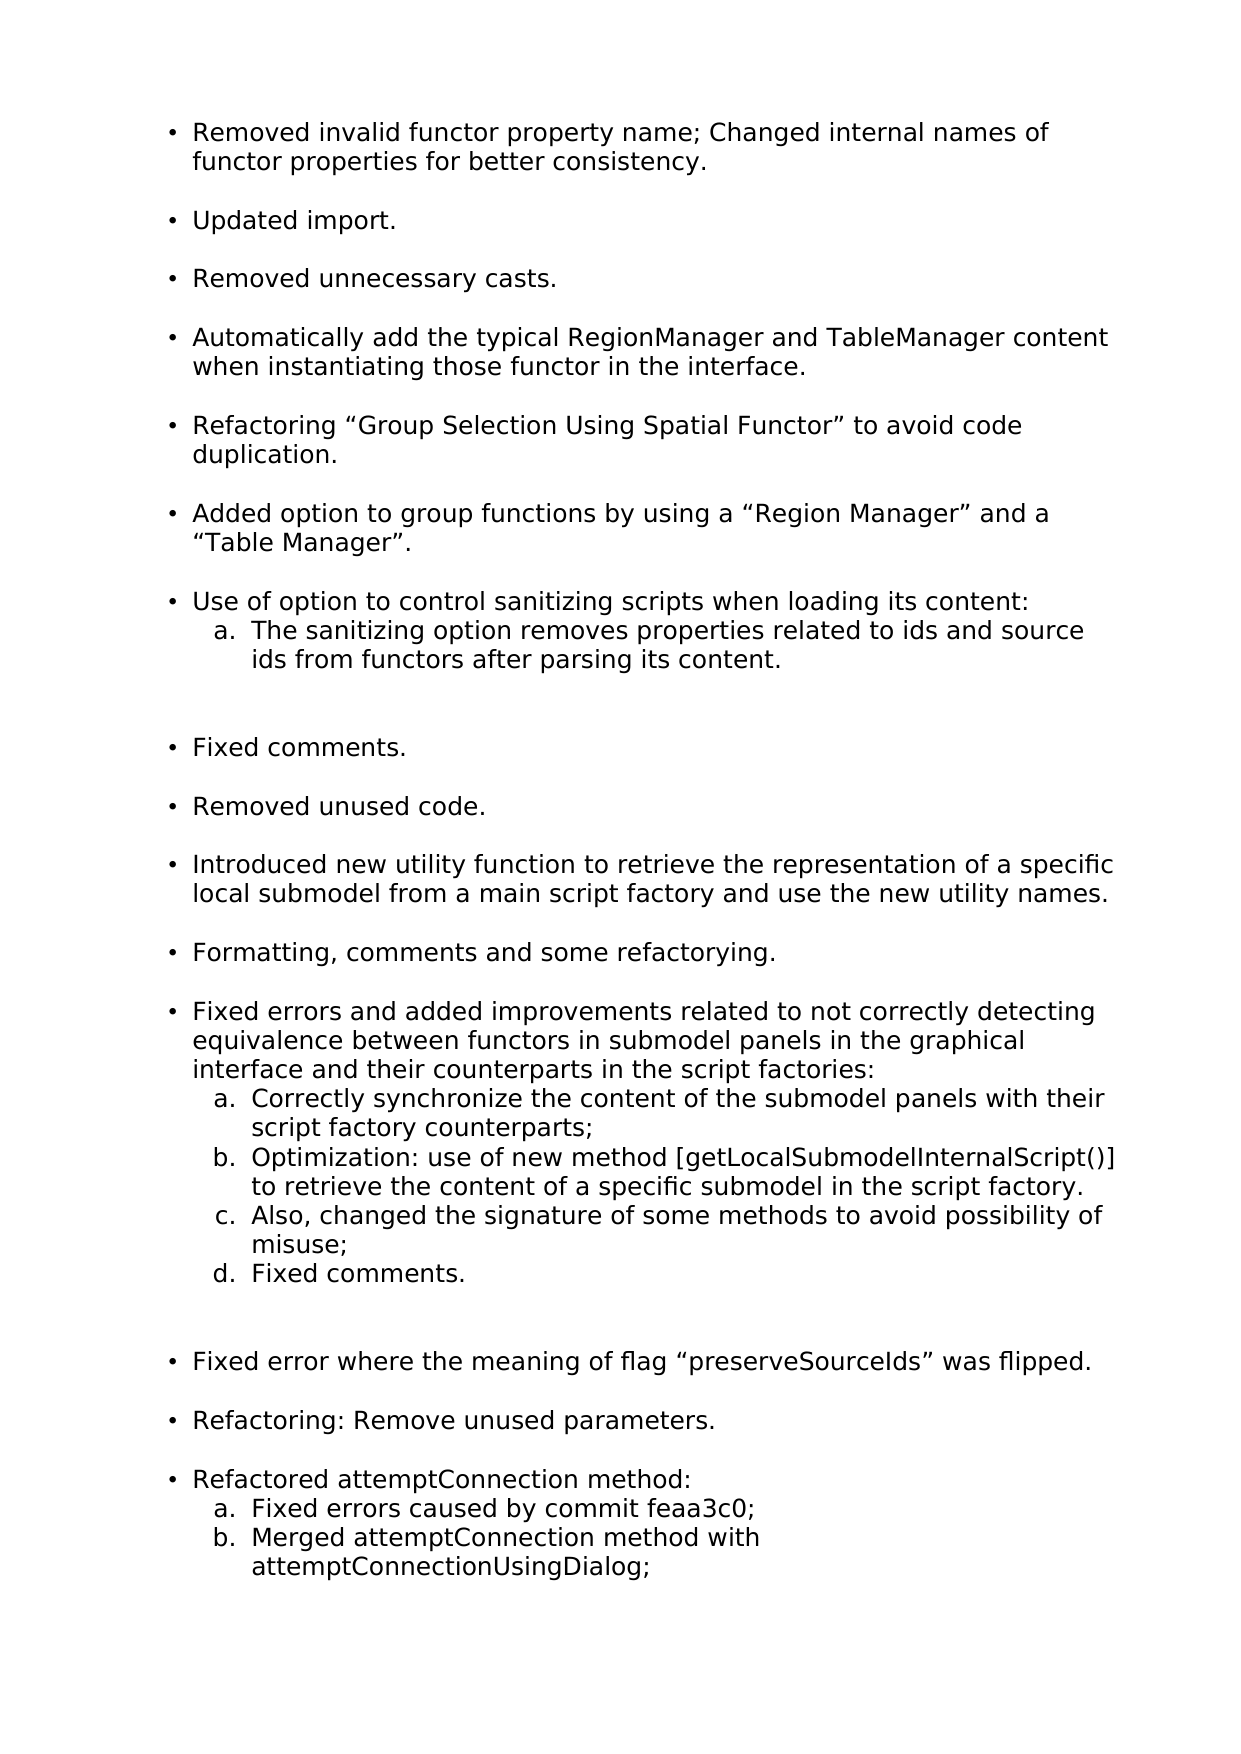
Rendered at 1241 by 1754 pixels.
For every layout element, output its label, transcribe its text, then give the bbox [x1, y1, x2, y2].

list Merged attemptConnection method with attemptConnectionUsingDialog; [236, 1523, 1122, 1581]
list Removed unnecessary casts. [177, 264, 1122, 294]
list Introduced new utility function to retrieve the representation of a specific local submodel from a main script factory and use the new utility names. [177, 850, 1122, 909]
list Updated import. [177, 206, 1122, 235]
list Automatically add the typical RegionManager and TableManager content when instantiating those functor in the interface. [177, 323, 1122, 382]
list Correctly synchronize the content of the submodel panels with their script factory counterparts; [236, 1084, 1122, 1143]
list Added option to group functions by using a “Region Manager” and a “Table Manager”. [177, 499, 1122, 557]
list Removed invalid functor property name; Changed internal names of functor properties for better consistency. [177, 118, 1122, 176]
list Use of option to control sanitizing scripts when loading its content: [177, 587, 1122, 616]
list Fixed errors and added improvements related to not correctly detecting equivalence between functors in submodel panels in the graphical interface and their counterparts in the script factories: [177, 997, 1122, 1084]
list Formatting, comments and some refactorying. [177, 938, 1122, 967]
list Removed unused code. [177, 792, 1122, 821]
list Fixed errors caused by commit feaa3c0; [236, 1494, 1122, 1523]
list Refactoring “Group Selection Using Spatial Functor” to avoid code duplication. [177, 411, 1122, 469]
list The sanitizing option removes properties related to ids and source ids from functors after parsing its content. [236, 616, 1122, 674]
list Fixed error where the meaning of flag “preserveSourceIds” was flipped. [177, 1347, 1122, 1377]
list Fixed comments. [236, 1259, 1122, 1288]
list Optimization: use of new method [getLocalSubmodelInternalScript()] to retrieve the content of a specific submodel in the script factory. [236, 1143, 1122, 1201]
list Fixed comments. [177, 733, 1122, 762]
list Refactored attemptConnection method: [177, 1465, 1122, 1494]
list Also, changed the signature of some methods to avoid possibility of misuse; [236, 1201, 1122, 1259]
list Refactoring: Remove unused parameters. [177, 1406, 1122, 1435]
